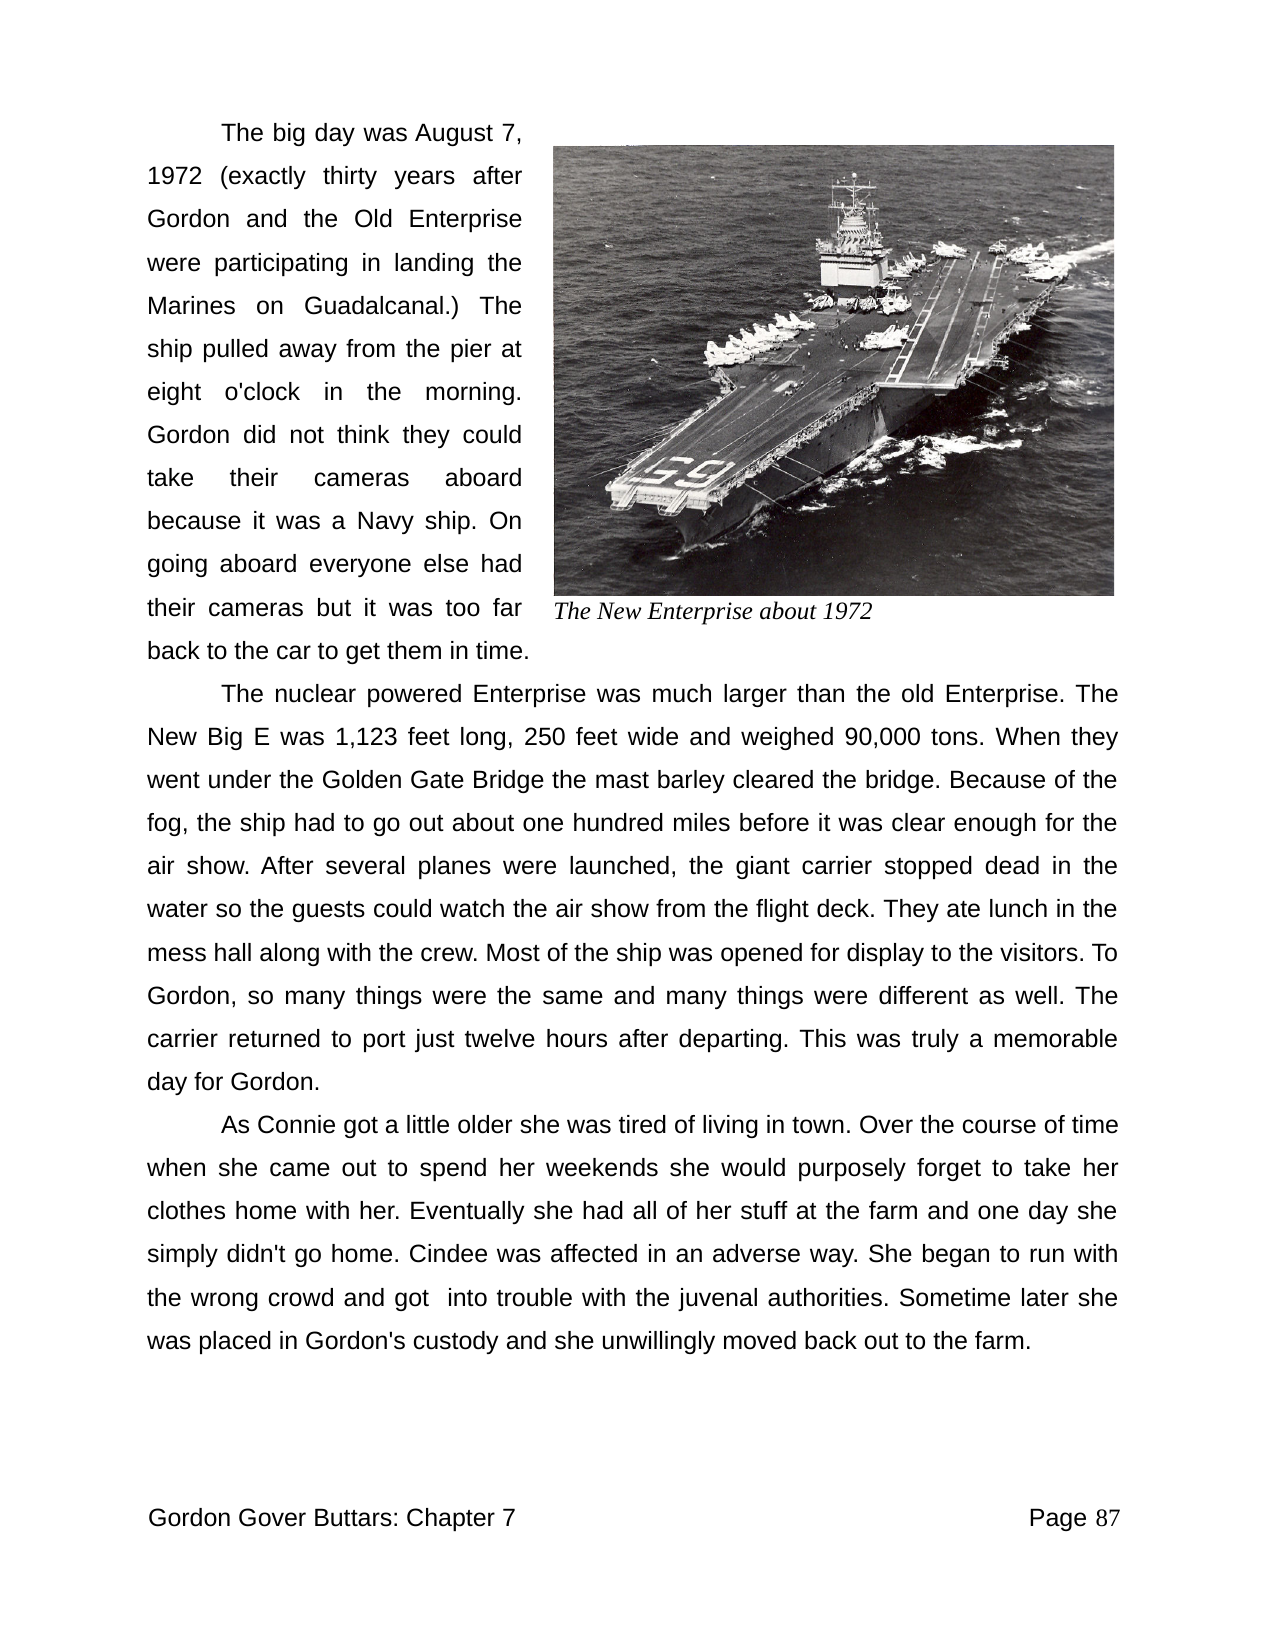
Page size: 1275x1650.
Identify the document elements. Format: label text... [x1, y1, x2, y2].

text As Connie got a little older she was tired of living in town. Over the course of time when she came out to spend her weekends she would purposely forget to take her clothes home with her. Eventually she had all of her stuff at the farm and one day she simply didn't go home. Cindee was affected in an adverse way. She began to run with the wrong crowd and got into trouble with the juvenal authorities. Sometime later she was placed in Gordon's custody and she unwillingly moved back out to the farm. [147, 1110, 1120, 1354]
text The nuclear powered Enterprise was much larger than the old Enterprise. The New Big E was 1,123 feet long, 250 feet wide and weighed 90,000 tons. When they went under the Golden Gate Bridge the mast barley cleared the bridge. Because of the fog, the ship had to go out about one hundred miles before it was clear enough for the air show. After several planes were launched, the giant carrier stopped dead in the water so the guests could watch the air show from the flight deck. They ate lunch in the mess hall along with the crew. Most of the ship was opened for display to the visitors. To Gordon, so many things were the same and many things were different as well. The carrier returned to port just twelve hours after departing. This was truly a memorable day for Gordon. [147, 679, 1120, 1096]
text The New Enterprise about 1972 [553, 596, 1114, 624]
text The big day was August 7, 1972 (exactly thirty years after Gordon and the Old Enterprise were participating in landing the Marines on Guadalcanal.) The ship pulled away from the pier at eight o'clock in the morning. Gordon did not think they could take their cameras aboard because it was a Navy ship. On going aboard everyone else had their cameras but it was too far back to the car to get them in time. [147, 118, 1120, 664]
picture [553, 145, 1115, 596]
